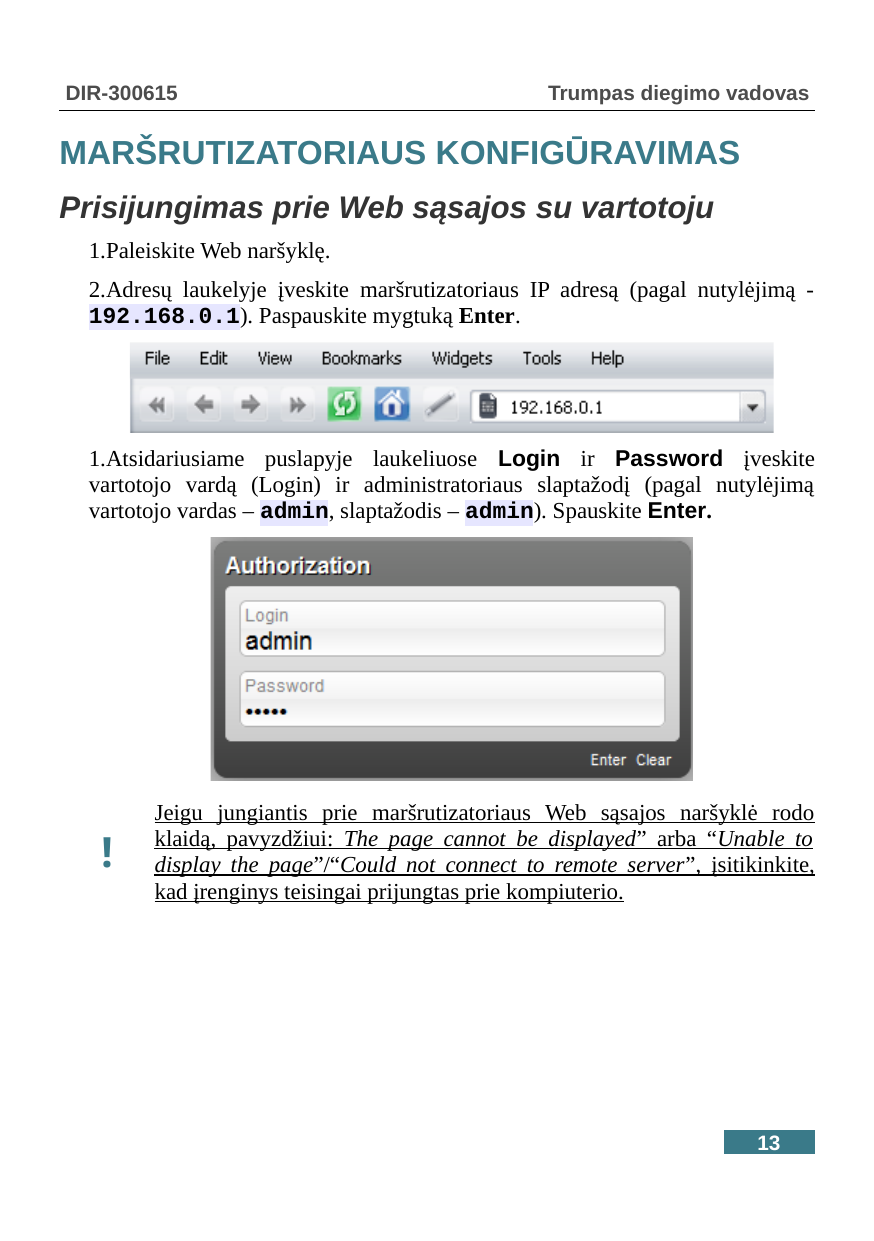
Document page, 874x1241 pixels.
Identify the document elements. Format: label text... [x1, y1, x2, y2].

subtitle MARŠRUTIZATORIAUS KONFIGŪRAVIMAS [59, 133, 815, 172]
list Atsidariusiame puslapyje laukeliuose Login ir Password įveskite vartotojo vardą (Login) ir administratoriaus slaptažodį (pagal nutylėjimą vartotojo vardas – admin, slaptažodis – admin). Spauskite Enter. [88, 444, 815, 526]
table_header ! [59, 787, 125, 916]
list Paleiskite Web naršyklę. [88, 237, 815, 264]
table_header Jeigu jungiantis prie maršrutizatoriaus Web sąsajos naršyklė rodo klaidą, pavyzdžiui: The page cannot be displayed” arba “Unable to display the page”/“Could not connect to remote server”, įsitikinkite, kad įrenginys teisingai prijungtas prie kompiuterio. [125, 787, 815, 916]
subtitle Prisijungimas prie Web sąsajos su vartotoju [59, 189, 815, 226]
list Adresų laukelyje įveskite maršrutizatoriaus IP adresą (pagal nutylėjimą - 192.168.0.1). Paspauskite mygtuką Enter. [88, 276, 815, 330]
